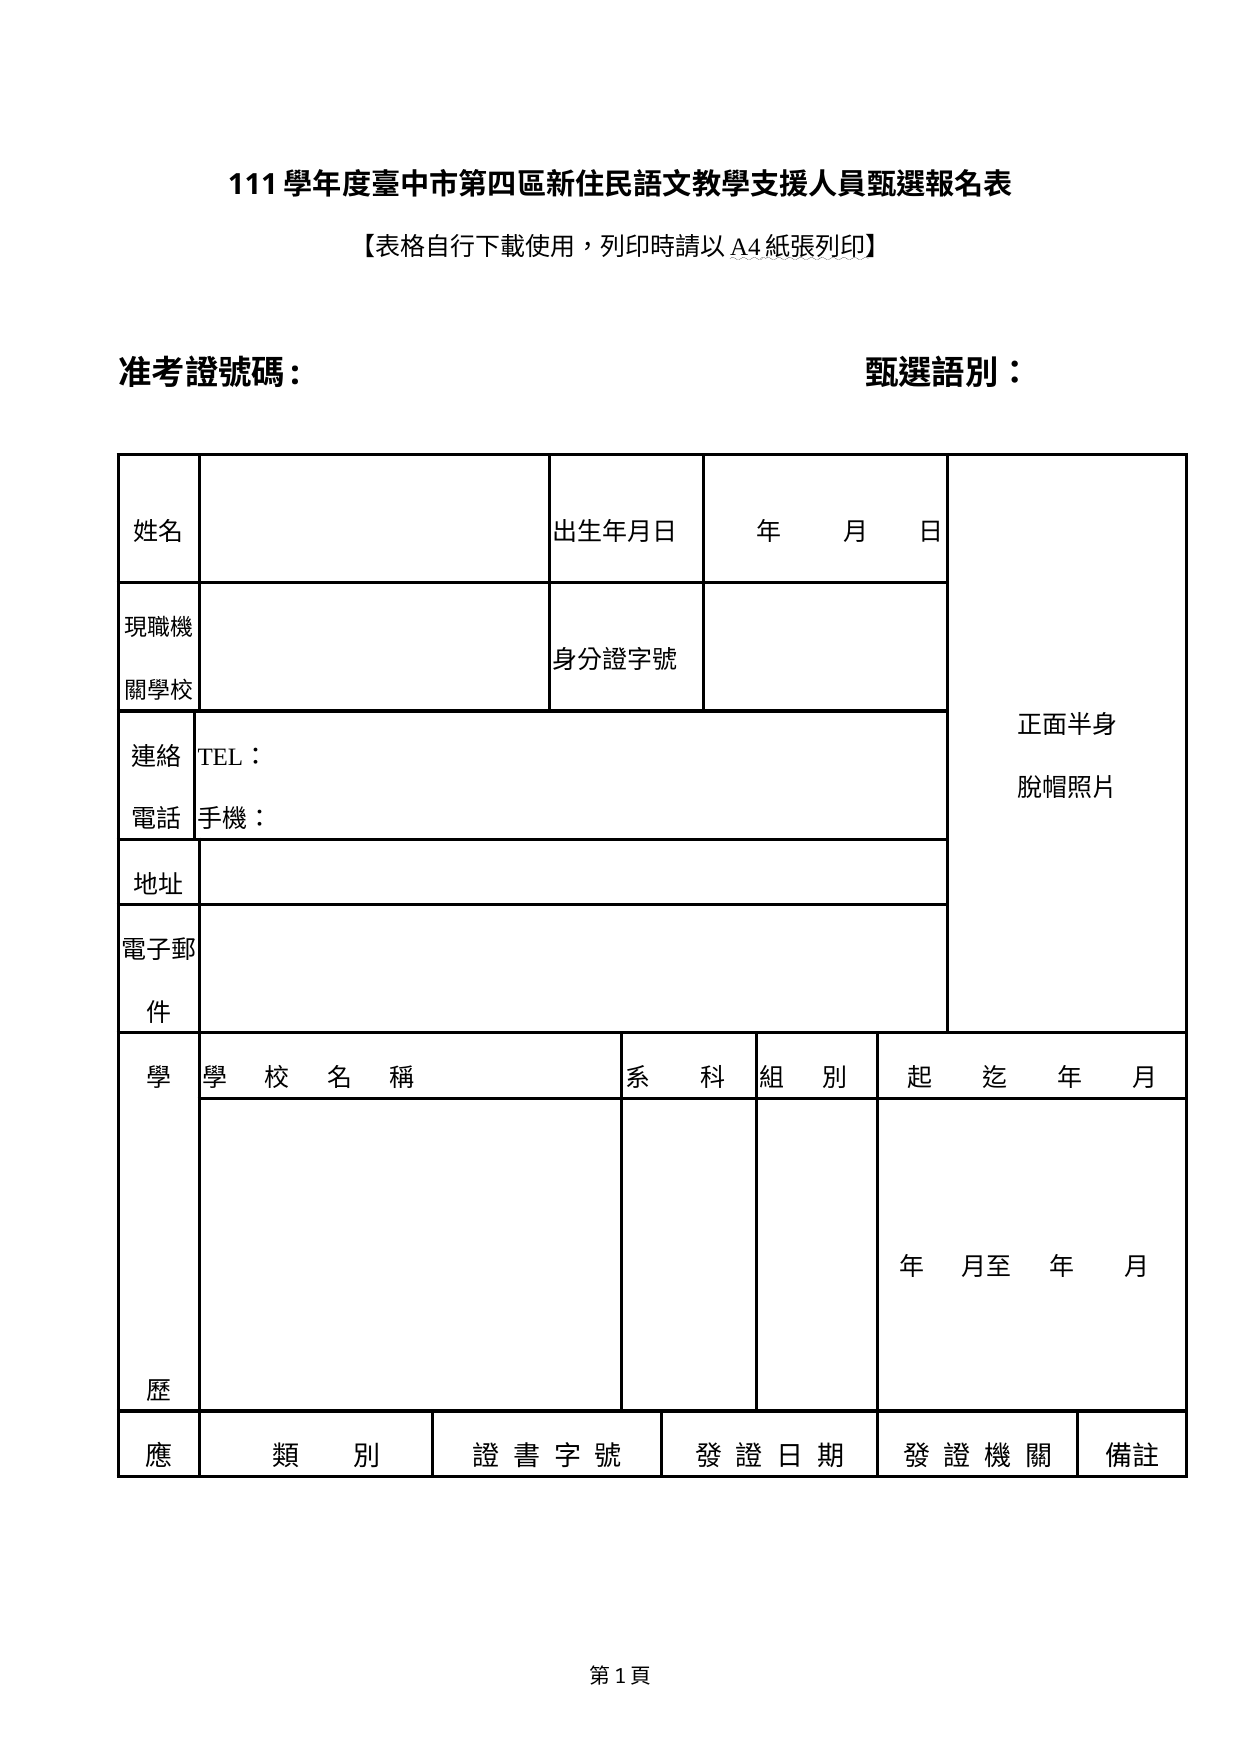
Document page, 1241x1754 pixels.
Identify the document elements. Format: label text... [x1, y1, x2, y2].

text 【表格自行下載使用，列印時請以A4紙張列印】 [118, 203, 1122, 266]
table_header 正面半身 脫帽照片 [949, 456, 1185, 1031]
table_header 年 月 日 [705, 456, 946, 581]
table_cell 連絡電話 [120, 713, 193, 837]
table_header 姓名 [120, 456, 198, 581]
table_cell 地址 [120, 841, 198, 903]
table_cell [201, 906, 946, 1031]
table_cell 系 科 [623, 1034, 755, 1097]
table_cell 應 [120, 1413, 198, 1475]
table_cell 年 月至 年 月 [879, 1100, 1185, 1409]
table_cell 現職機關學校 [120, 584, 198, 709]
table_cell [201, 841, 946, 903]
table_cell [758, 1100, 876, 1409]
table_cell 身分證字號 [551, 584, 702, 709]
table_cell 學 校 名 稱 [201, 1034, 620, 1097]
table_cell 類 別 [201, 1413, 431, 1475]
table_cell 組 別 [758, 1034, 876, 1097]
table_cell 發 證 日 期 [663, 1413, 876, 1475]
text 111學年度臺中市第四區新住民語文教學支援人員甄選報名表 [118, 141, 1122, 203]
text 准考證號碼: 甄選語別： [118, 328, 1122, 391]
table_header 出生年月日 [551, 456, 702, 581]
table_cell 備註 [1079, 1413, 1185, 1475]
table_cell 發 證 機 關 [879, 1413, 1076, 1475]
table_cell 起 迄 年 月 [879, 1034, 1185, 1097]
table_cell [201, 1100, 620, 1409]
table_cell 學 歷 [120, 1034, 198, 1409]
table_header [201, 456, 548, 581]
table_cell [705, 584, 946, 709]
table_cell [623, 1100, 755, 1409]
table_cell 電子郵件 [120, 906, 198, 1031]
table_cell TEL： 手機： [196, 713, 946, 837]
table_cell 證 書 字 號 [434, 1413, 660, 1475]
table_cell [201, 584, 548, 709]
